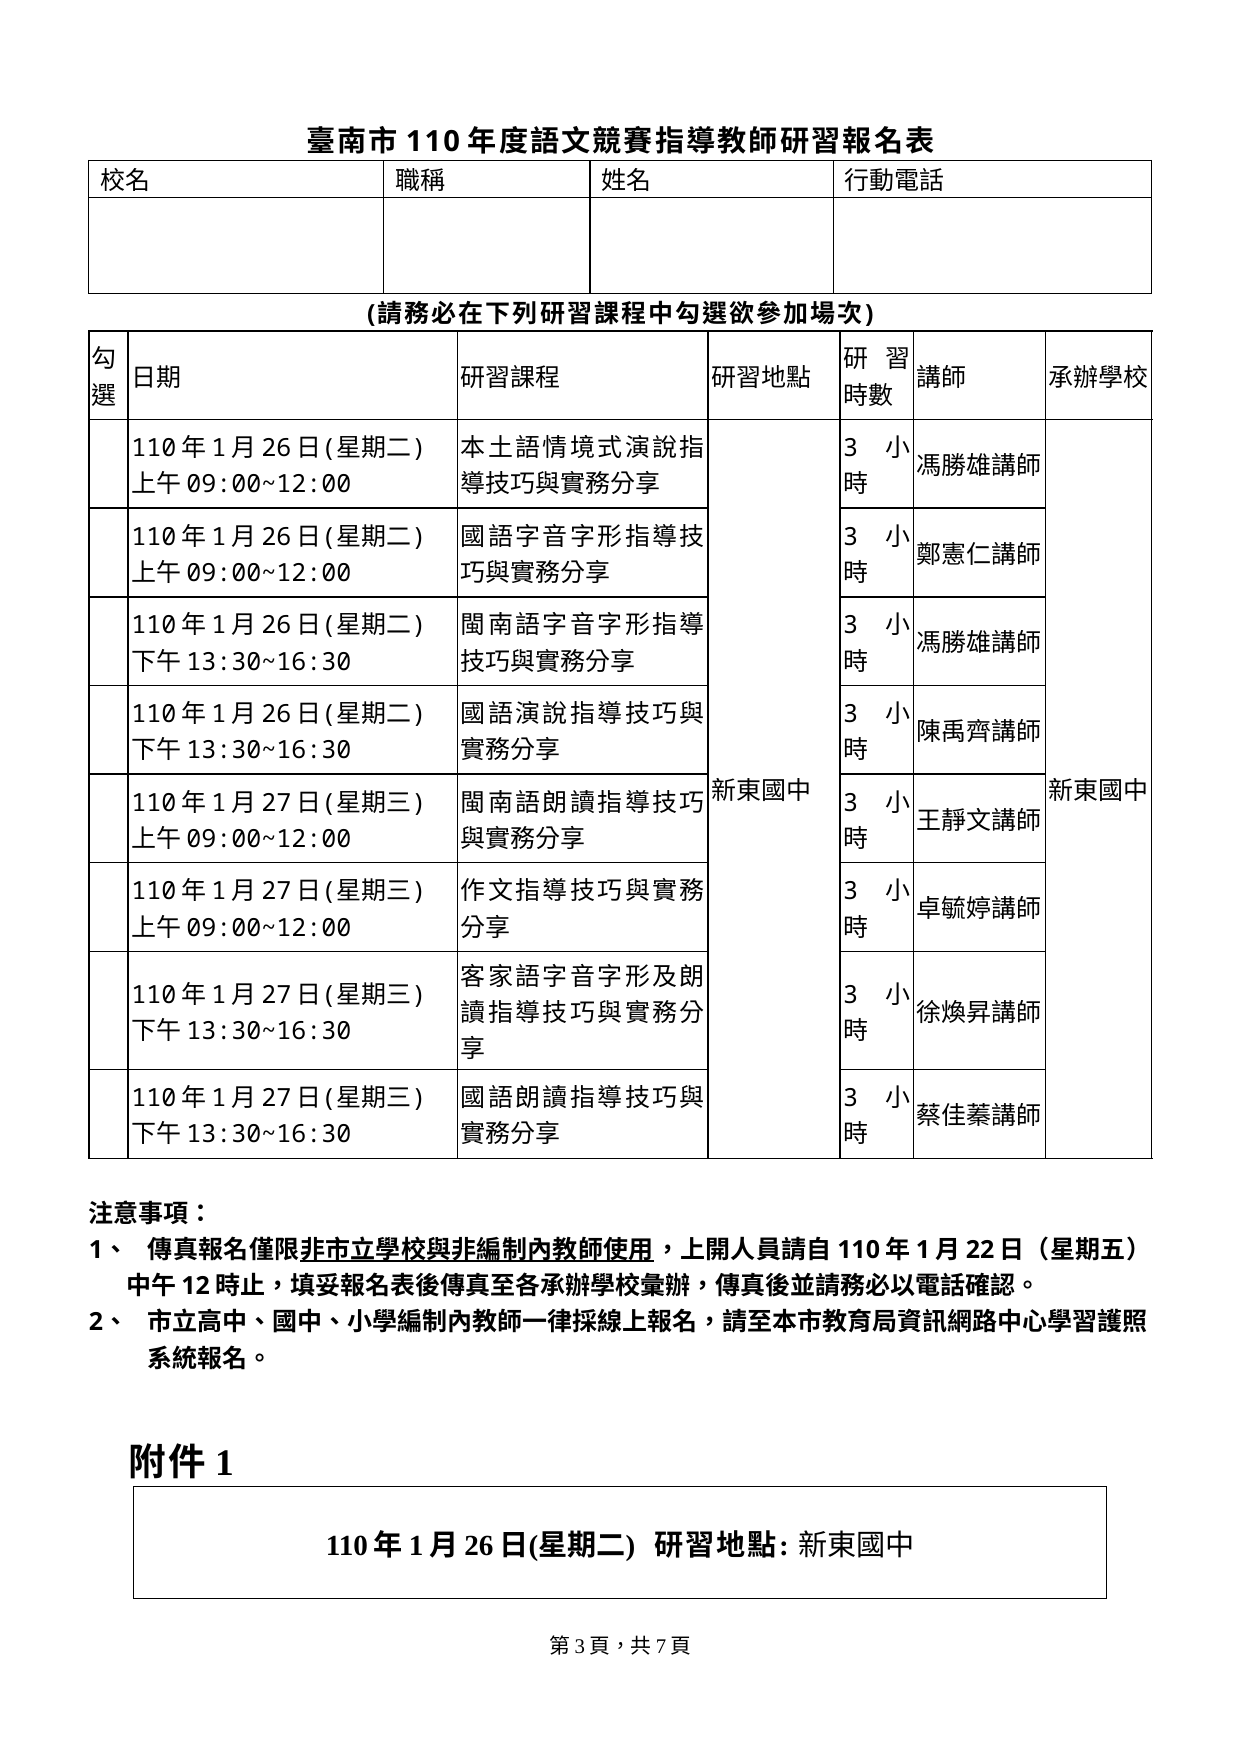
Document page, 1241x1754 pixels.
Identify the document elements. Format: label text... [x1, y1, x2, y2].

table_cell 卓毓婷講師 [914, 863, 1045, 951]
table_header 研習課程 [458, 332, 707, 419]
table_header 日期 [129, 332, 457, 419]
table_cell [90, 420, 127, 507]
table_cell 馮勝雄講師 [914, 420, 1045, 507]
table_cell 3小時 [841, 686, 913, 773]
table_cell 110年1月27日(星期三) 上午09:00~12:00 [129, 775, 457, 862]
table_cell 3小時 [841, 1070, 913, 1157]
table_header 研習地點 [709, 332, 839, 419]
table_header 研習時數 [841, 332, 913, 419]
table_header 勾選 [90, 332, 127, 419]
table_cell [90, 598, 127, 684]
table_cell 國語字音字形指導技巧與實務分享 [458, 509, 707, 596]
table_cell [384, 198, 589, 293]
table_cell 國語朗讀指導技巧與實務分享 [458, 1070, 707, 1157]
table_cell 3小時 [841, 598, 913, 684]
table_cell [90, 1070, 127, 1157]
table_cell 馮勝雄講師 [914, 598, 1045, 684]
table_header 校名 [89, 161, 383, 197]
table_header 講師 [914, 332, 1045, 419]
table_cell 110年1月26日(星期二) 下午13:30~16:30 [129, 686, 457, 773]
table_header 行動電話 [834, 161, 1151, 197]
table_cell 新東國中 [1046, 420, 1151, 1157]
text 注意事項： [89, 1193, 1152, 1229]
table_header 職稱 [384, 161, 589, 197]
table_cell 3小時 [841, 863, 913, 951]
table_cell 110年1月26日(星期二) 上午09:00~12:00 [129, 420, 457, 507]
table_cell 110年1月26日(星期二) 上午09:00~12:00 [129, 509, 457, 596]
table_cell [89, 198, 383, 293]
table_cell 鄭憲仁講師 [914, 509, 1045, 596]
table_cell 閩南語朗讀指導技巧與實務分享 [458, 775, 707, 862]
table_cell [834, 198, 1151, 293]
table_cell 蔡佳蓁講師 [914, 1070, 1045, 1157]
table_cell [591, 198, 833, 293]
table_cell 3小時 [841, 952, 913, 1069]
table_cell 110年1月27日(星期三) 下午13:30~16:30 [129, 1070, 457, 1157]
text 附件1 [89, 1432, 1152, 1486]
table_cell 3小時 [841, 420, 913, 507]
table_cell [90, 509, 127, 596]
table_cell 客家語字音字形及朗讀指導技巧與實務分享 [458, 952, 707, 1069]
table_cell [90, 863, 127, 951]
table_cell 陳禹齊講師 [914, 686, 1045, 773]
table_cell 110年1月26日(星期二) 下午13:30~16:30 [129, 598, 457, 684]
table_header 承辦學校 [1046, 332, 1151, 419]
table_header 110年1月26日(星期二) 研習地點: 新東國中 [134, 1487, 1106, 1597]
table_cell 王靜文講師 [914, 775, 1045, 862]
table_cell 110年1月27日(星期三) 下午13:30~16:30 [129, 952, 457, 1069]
table_cell [90, 952, 127, 1069]
table_cell 新東國中 [709, 420, 839, 1157]
text 臺南市110年度語文競賽指導教師研習報名表 [89, 117, 1152, 160]
table_cell [90, 686, 127, 773]
table_cell 徐煥昇講師 [914, 952, 1045, 1069]
table_cell [90, 775, 127, 862]
table_cell 作文指導技巧與實務分享 [458, 863, 707, 951]
table_cell 國語演說指導技巧與實務分享 [458, 686, 707, 773]
table_cell 110年1月27日(星期三) 上午09:00~12:00 [129, 863, 457, 951]
list 傳真報名僅限非市立學校與非編制內教師使用，上開人員請自110年1月22日（星期五）中午12時止，填妥報名表後傳真至各承辦學校彙辦，傳真後並請務必以電話確認。 [89, 1229, 1152, 1302]
list 市立高中、國中、小學編制內教師一律採線上報名，請至本市教育局資訊網路中心學習護照系統報名。 [89, 1302, 1152, 1374]
table_cell 3小時 [841, 775, 913, 862]
table_cell 閩南語字音字形指導技巧與實務分享 [458, 598, 707, 684]
text (請務必在下列研習課程中勾選欲參加場次) [89, 294, 1152, 330]
table_header 姓名 [591, 161, 833, 197]
table_cell 3小時 [841, 509, 913, 596]
table_cell 本土語情境式演說指導技巧與實務分享 [458, 420, 707, 507]
